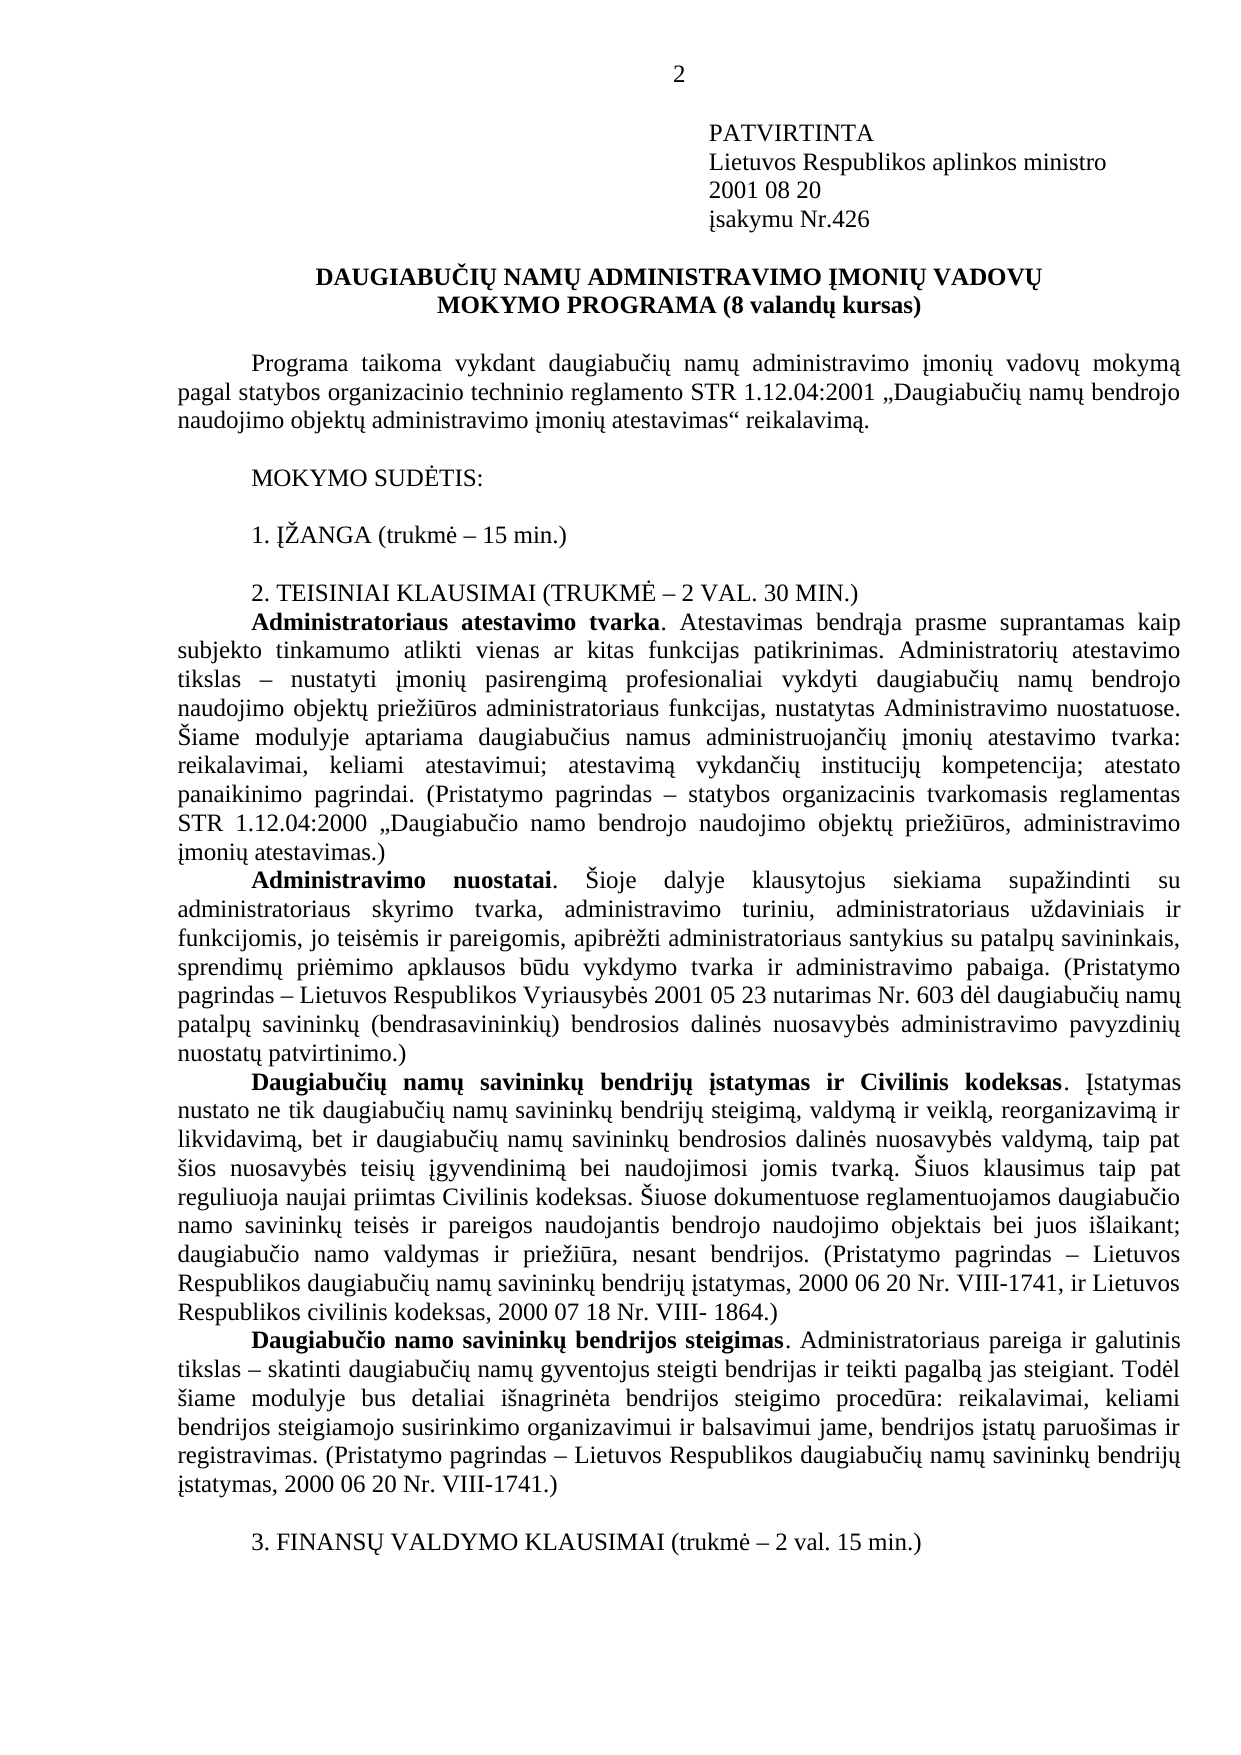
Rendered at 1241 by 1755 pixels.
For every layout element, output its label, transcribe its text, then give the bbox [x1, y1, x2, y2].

text Lietuvos Respublikos aplinkos ministro [177, 147, 1181, 176]
text 2. TEISINIAI KLAUSIMAI (TRUKMĖ – 2 VAL. 30 MIN.) [177, 578, 1181, 607]
text Daugiabučio namo savininkų bendrijos steigimas. Administratoriaus pareiga ir galutinis tikslas – skatinti daugiabučių namų gyventojus steigti bendrijas ir teikti pagalbą jas steigiant. Todėl šiame modulyje bus detaliai išnagrinėta bendrijos steigimo procedūra: reikalavimai, keliami bendrijos steigiamojo susirinkimo organizavimui ir balsavimui jame, bendrijos įstatų paruošimas ir registravimas. (Pristatymo pagrindas – Lietuvos Respublikos daugiabučių namų savininkų bendrijų įstatymas, 2000 06 20 Nr. VIII-1741.) [177, 1326, 1181, 1498]
text Administratoriaus atestavimo tvarka. Atestavimas bendrąja prasme suprantamas kaip subjekto tinkamumo atlikti vienas ar kitas funkcijas patikrinimas. Administratorių atestavimo tikslas – nustatyti įmonių pasirengimą profesionaliai vykdyti daugiabučių namų bendrojo naudojimo objektų priežiūros administratoriaus funkcijas, nustatytas Administravimo nuostatuose. Šiame modulyje aptariama daugiabučius namus administruojančių įmonių atestavimo tvarka: reikalavimai, keliami atestavimui; atestavimą vykdančių institucijų kompetencija; atestato panaikinimo pagrindai. (Pristatymo pagrindas – statybos organizacinis tvarkomasis reglamentas STR 1.12.04:2000 „Daugiabučio namo bendrojo naudojimo objektų priežiūros, administravimo įmonių atestavimas.) [177, 607, 1181, 866]
text DAUGIABUČIŲ NAMŲ ADMINISTRAVIMO ĮMONIŲ VADOVŲ [177, 262, 1181, 291]
text PATVIRTINTA [177, 118, 1181, 147]
text Administravimo nuostatai. Šioje dalyje klausytojus siekiama supažindinti su administratoriaus skyrimo tvarka, administravimo turiniu, administratoriaus uždaviniais ir funkcijomis, jo teisėmis ir pareigomis, apibrėžti administratoriaus santykius su patalpų savininkais, sprendimų priėmimo apklausos būdu vykdymo tvarka ir administravimo pabaiga. (Pristatymo pagrindas – Lietuvos Respublikos Vyriausybės 2001 05 23 nutarimas Nr. 603 dėl daugiabučių namų patalpų savininkų (bendrasavininkių) bendrosios dalinės nuosavybės administravimo pavyzdinių nuostatų patvirtinimo.) [177, 866, 1181, 1067]
text 1. ĮŽANGA (trukmė – 15 min.) [177, 521, 1181, 549]
text Programa taikoma vykdant daugiabučių namų administravimo įmonių vadovų mokymą pagal statybos organizacinio techninio reglamento STR 1.12.04:2001 „Daugiabučių namų bendrojo naudojimo objektų administravimo įmonių atestavimas“ reikalavimą. [177, 348, 1181, 434]
text 2001 08 20 [177, 176, 1181, 204]
text MOKYMO PROGRAMA (8 valandų kursas) [177, 291, 1181, 319]
text įsakymu Nr.426 [177, 204, 1181, 233]
text Daugiabučių namų savininkų bendrijų įstatymas ir Civilinis kodeksas. Įstatymas nustato ne tik daugiabučių namų savininkų bendrijų steigimą, valdymą ir veiklą, reorganizavimą ir likvidavimą, bet ir daugiabučių namų savininkų bendrosios dalinės nuosavybės valdymą, taip pat šios nuosavybės teisių įgyvendinimą bei naudojimosi jomis tvarką. Šiuos klausimus taip pat reguliuoja naujai priimtas Civilinis kodeksas. Šiuose dokumentuose reglamentuojamos daugiabučio namo savininkų teisės ir pareigos naudojantis bendrojo naudojimo objektais bei juos išlaikant; daugiabučio namo valdymas ir priežiūra, nesant bendrijos. (Pristatymo pagrindas – Lietuvos Respublikos daugiabučių namų savininkų bendrijų įstatymas, 2000 06 20 Nr. VIII-1741, ir Lietuvos Respublikos civilinis kodeksas, 2000 07 18 Nr. VIII- 1864.) [177, 1067, 1181, 1326]
text 3. FINANSŲ VALDYMO KLAUSIMAI (trukmė – 2 val. 15 min.) [177, 1527, 1181, 1556]
text MOKYMO SUDĖTIS: [177, 463, 1181, 492]
